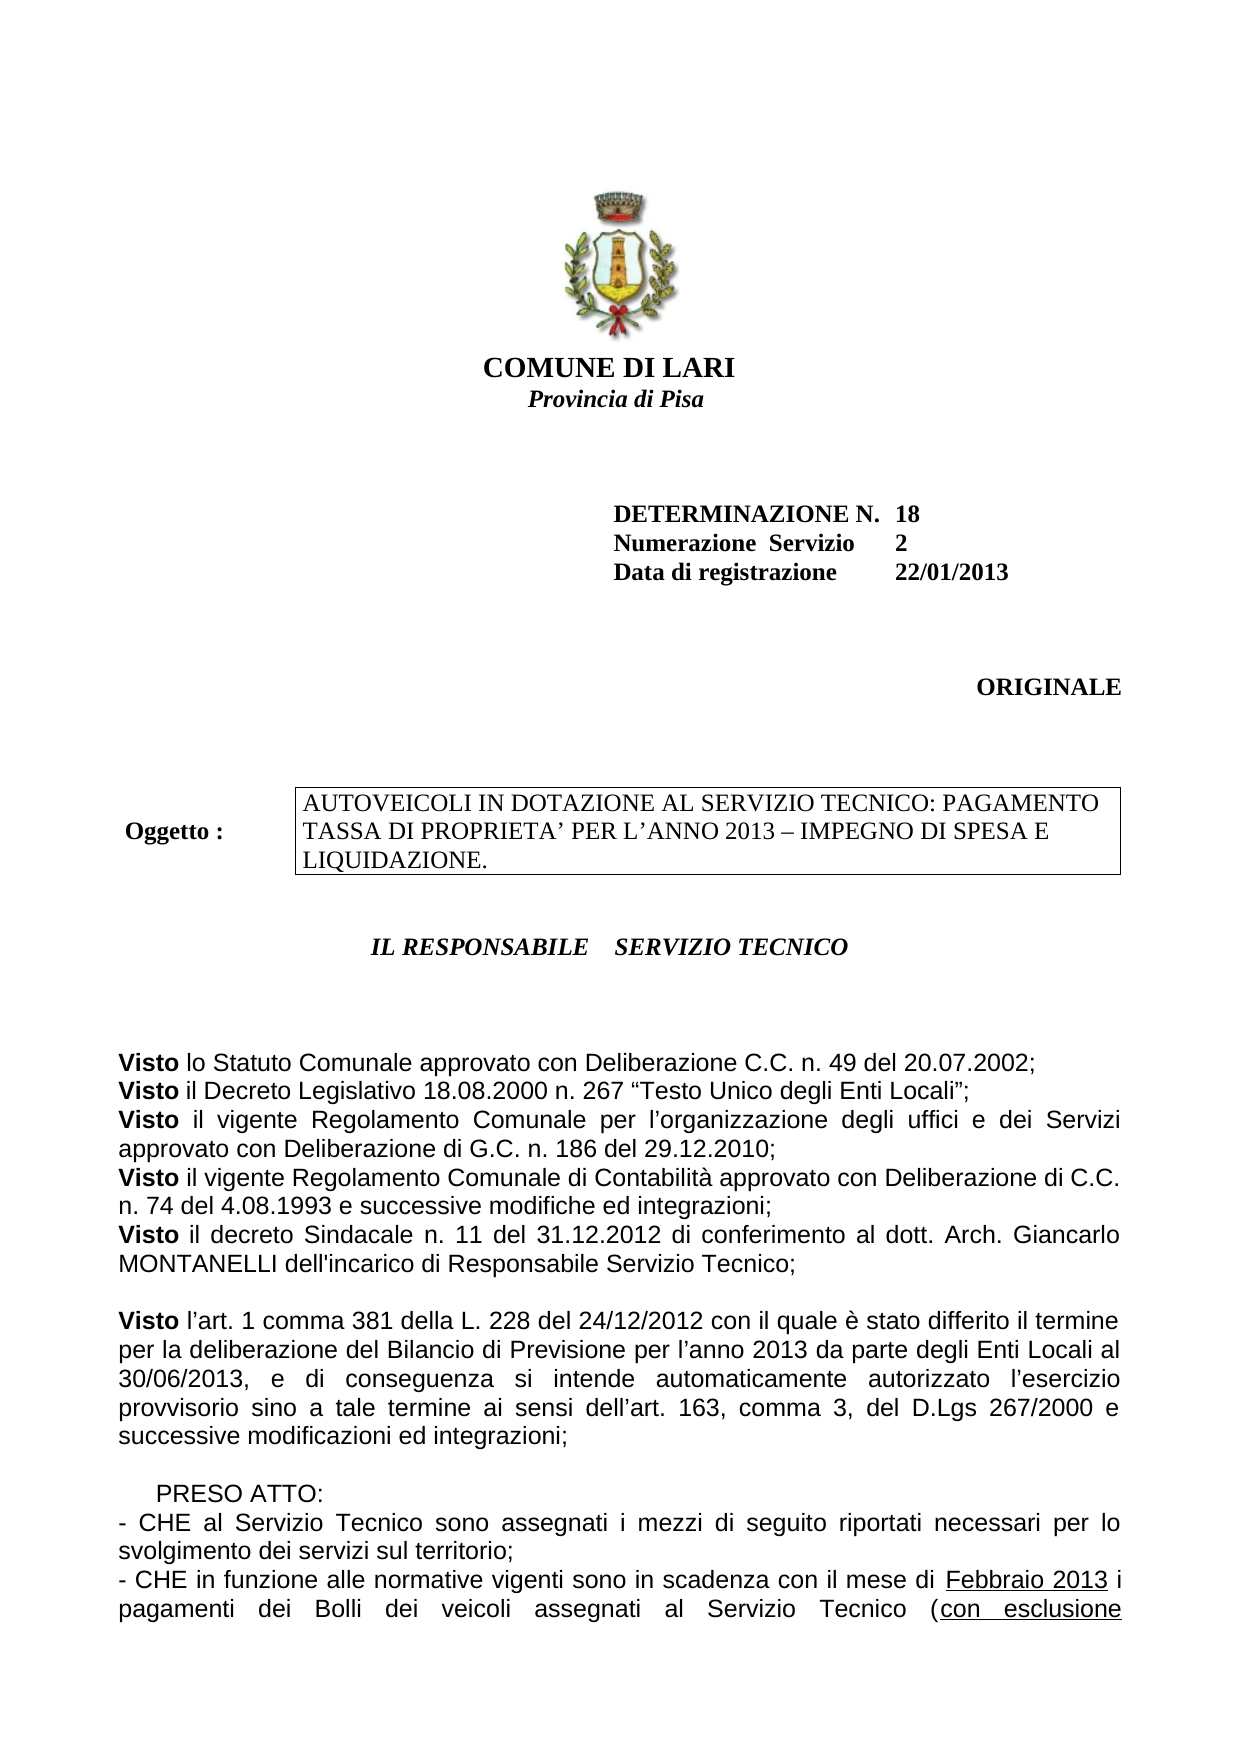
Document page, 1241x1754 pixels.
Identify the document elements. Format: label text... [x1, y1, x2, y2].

table_cell 22/01/2013 [888, 557, 1122, 585]
table_header [117, 499, 345, 528]
text Visto il Decreto Legislativo 18.08.2000 n. 267 “Testo Unico degli Enti Locali”; [118, 1076, 1122, 1105]
text Visto lo Statuto Comunale approvato con Deliberazione C.C. n. 49 del 20.07.2002; [118, 1019, 1122, 1076]
table_header Oggetto : [117, 787, 295, 874]
text - CHE al Servizio Tecnico sono assegnati i mezzi di seguito riportati necessari per lo svolgimento dei servizi sul territorio; [118, 1507, 1122, 1565]
table_header 18 [888, 499, 1122, 528]
picture [558, 186, 682, 342]
table_header AUTOVEICOLI IN DOTAZIONE AL SERVIZIO TECNICO: PAGAMENTO TASSA DI PROPRIETA’ PER L’ANNO 2013 – IMPEGNO DI SPESA E LIQUIDAZIONE. [296, 788, 1120, 874]
title Provincia di Pisa [118, 384, 1122, 413]
text IL RESPONSABILE SERVIZIO TECNICO [118, 932, 1122, 961]
table_header DETERMINAZIONE N. [606, 499, 887, 528]
table_cell [345, 557, 606, 585]
text Visto l’art. 1 comma 381 della L. 228 del 24/12/2012 con il quale è stato differito il termine per la deliberazione del Bilancio di Previsione per l’anno 2013 da parte degli Enti Locali al 30/06/2013, e di conseguenza si intende automaticamente autorizzato l’esercizio provvisorio sino a tale termine ai sensi dell’art. 163, comma 3, del D.Lgs 267/2000 e successive modificazioni ed integrazioni; [118, 1306, 1122, 1450]
table_cell [117, 557, 345, 585]
text Visto il vigente Regolamento Comunale per l’organizzazione degli uffici e dei Servizi approvato con Deliberazione di G.C. n. 186 del 29.12.2010; [118, 1105, 1122, 1162]
text PRESO ATTO: [156, 1479, 1122, 1507]
table_cell 2 [888, 528, 1122, 557]
table_header [345, 499, 606, 528]
table_cell Numerazione Servizio [606, 528, 887, 557]
text - CHE in funzione alle normative vigenti sono in scadenza con il mese di Febbraio 2013 i pagamenti dei Bolli dei veicoli assegnati al Servizio Tecnico (con esclusione [118, 1565, 1122, 1622]
table_cell [345, 528, 606, 557]
table_cell [117, 528, 345, 557]
text Visto il vigente Regolamento Comunale di Contabilità approvato con Deliberazione di C.C. n. 74 del 4.08.1993 e successive modifiche ed integrazioni; [118, 1162, 1122, 1220]
title comune di lari [118, 351, 1122, 384]
table_cell Data di registrazione [606, 557, 887, 585]
text Visto il decreto Sindacale n. 11 del 31.12.2012 di conferimento al dott. Arch. Giancarlo MONTANELLI dell'incarico di Responsabile Servizio Tecnico; [118, 1220, 1122, 1277]
subtitle ORIGINALE [118, 672, 1122, 700]
